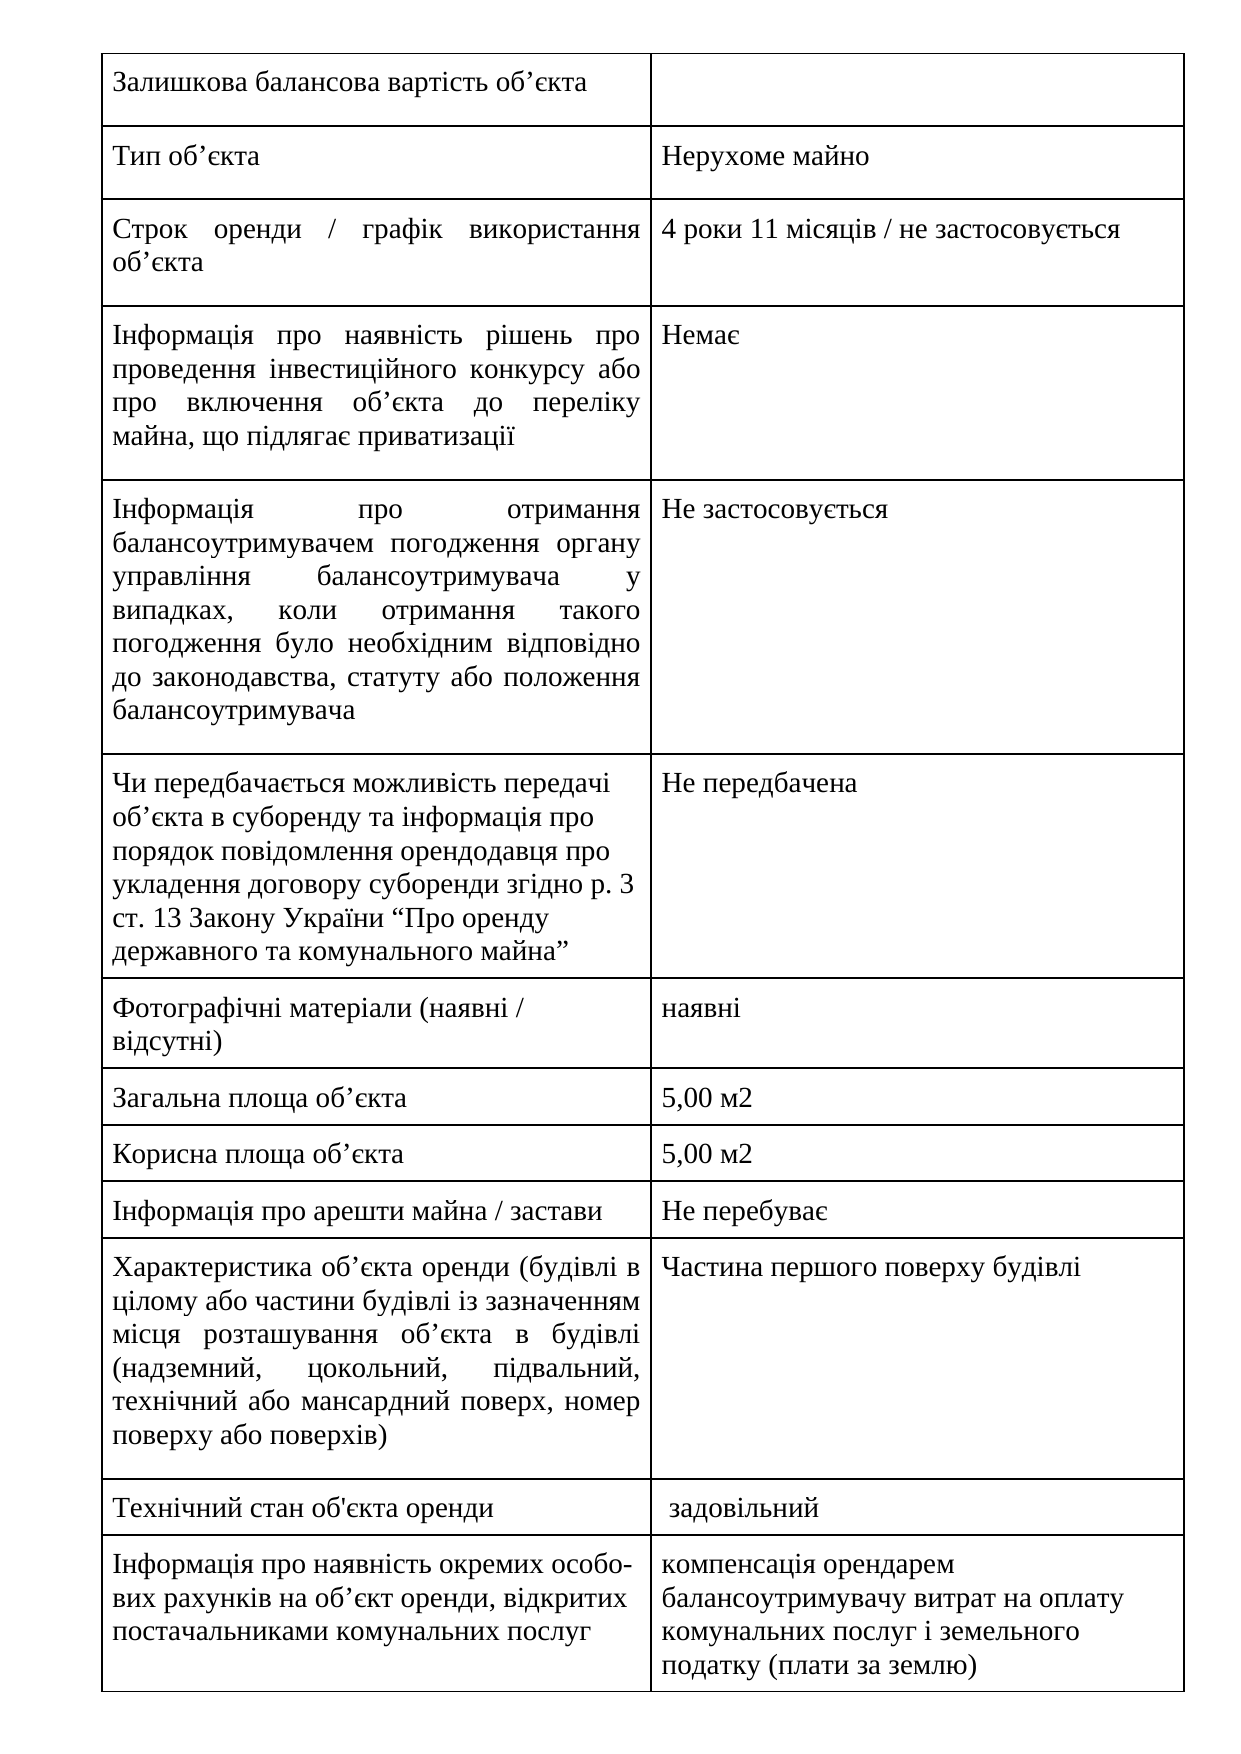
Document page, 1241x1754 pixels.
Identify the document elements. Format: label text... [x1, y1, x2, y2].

table_cell Інформація про наявність окремих особо-вих рахунків на об’єкт оренди, відкритих постачальниками комунальних послуг [103, 1536, 650, 1691]
table_cell Корисна площа об’єкта [103, 1126, 650, 1180]
table_cell 4 роки 11 місяців / не застосовується [652, 200, 1183, 305]
table_cell наявні [652, 979, 1183, 1067]
table_cell Частина першого поверху будівлі [652, 1239, 1183, 1477]
table_cell Нерухоме майно [652, 127, 1183, 198]
table_cell 5,00 м2 [652, 1069, 1183, 1124]
table_cell задовільний [652, 1480, 1183, 1534]
table_cell Технічний стан об'єкта оренди [103, 1480, 650, 1534]
table_cell Не перебуває [652, 1182, 1183, 1237]
table_cell [652, 54, 1183, 125]
table_cell компенсація орендарем балансоутримувачу витрат на оплату комунальних послуг і земельного податку (плати за землю) [652, 1536, 1183, 1691]
table_cell Строк оренди / графік використання об’єкта [103, 200, 650, 305]
table_cell Залишкова балансова вартість об’єкта [103, 54, 650, 125]
table_cell Інформація про наявність рішень про проведення інвестиційного конкурсу або про включення об’єкта до переліку майна, що підлягає приватизації [103, 307, 650, 479]
table_cell Не застосовується [652, 481, 1183, 753]
table_cell Не передбачена [652, 755, 1183, 977]
table_cell 5,00 м2 [652, 1126, 1183, 1180]
table_cell Тип об’єкта [103, 127, 650, 198]
table_cell Інформація про арешти майна / застави [103, 1182, 650, 1237]
table_cell Характеристика об’єкта оренди (будівлі в цілому або частини будівлі із зазначенням місця розташування об’єкта в будівлі (надземний, цокольний, підвальний, технічний або мансардний поверх, номер поверху або поверхів) [103, 1239, 650, 1477]
table_cell Чи передбачається можливість передачі об’єкта в суборенду та інформація про порядок повідомлення орендодавця про укладення договору суборенди згідно р. 3 ст. 13 Закону України “Про оренду державного та комунального майна” [103, 755, 650, 977]
table_cell Фотографічні матеріали (наявні / відсутні) [103, 979, 650, 1067]
table_cell Загальна площа об’єкта [103, 1069, 650, 1124]
table_cell Немає [652, 307, 1183, 479]
table_cell Інформація про отримання балансоутримувачем погодження органу управління балансоутримувача у випадках, коли отримання такого погодження було необхідним відповідно до законодавства, статуту або положення балансоутримувача [103, 481, 650, 753]
